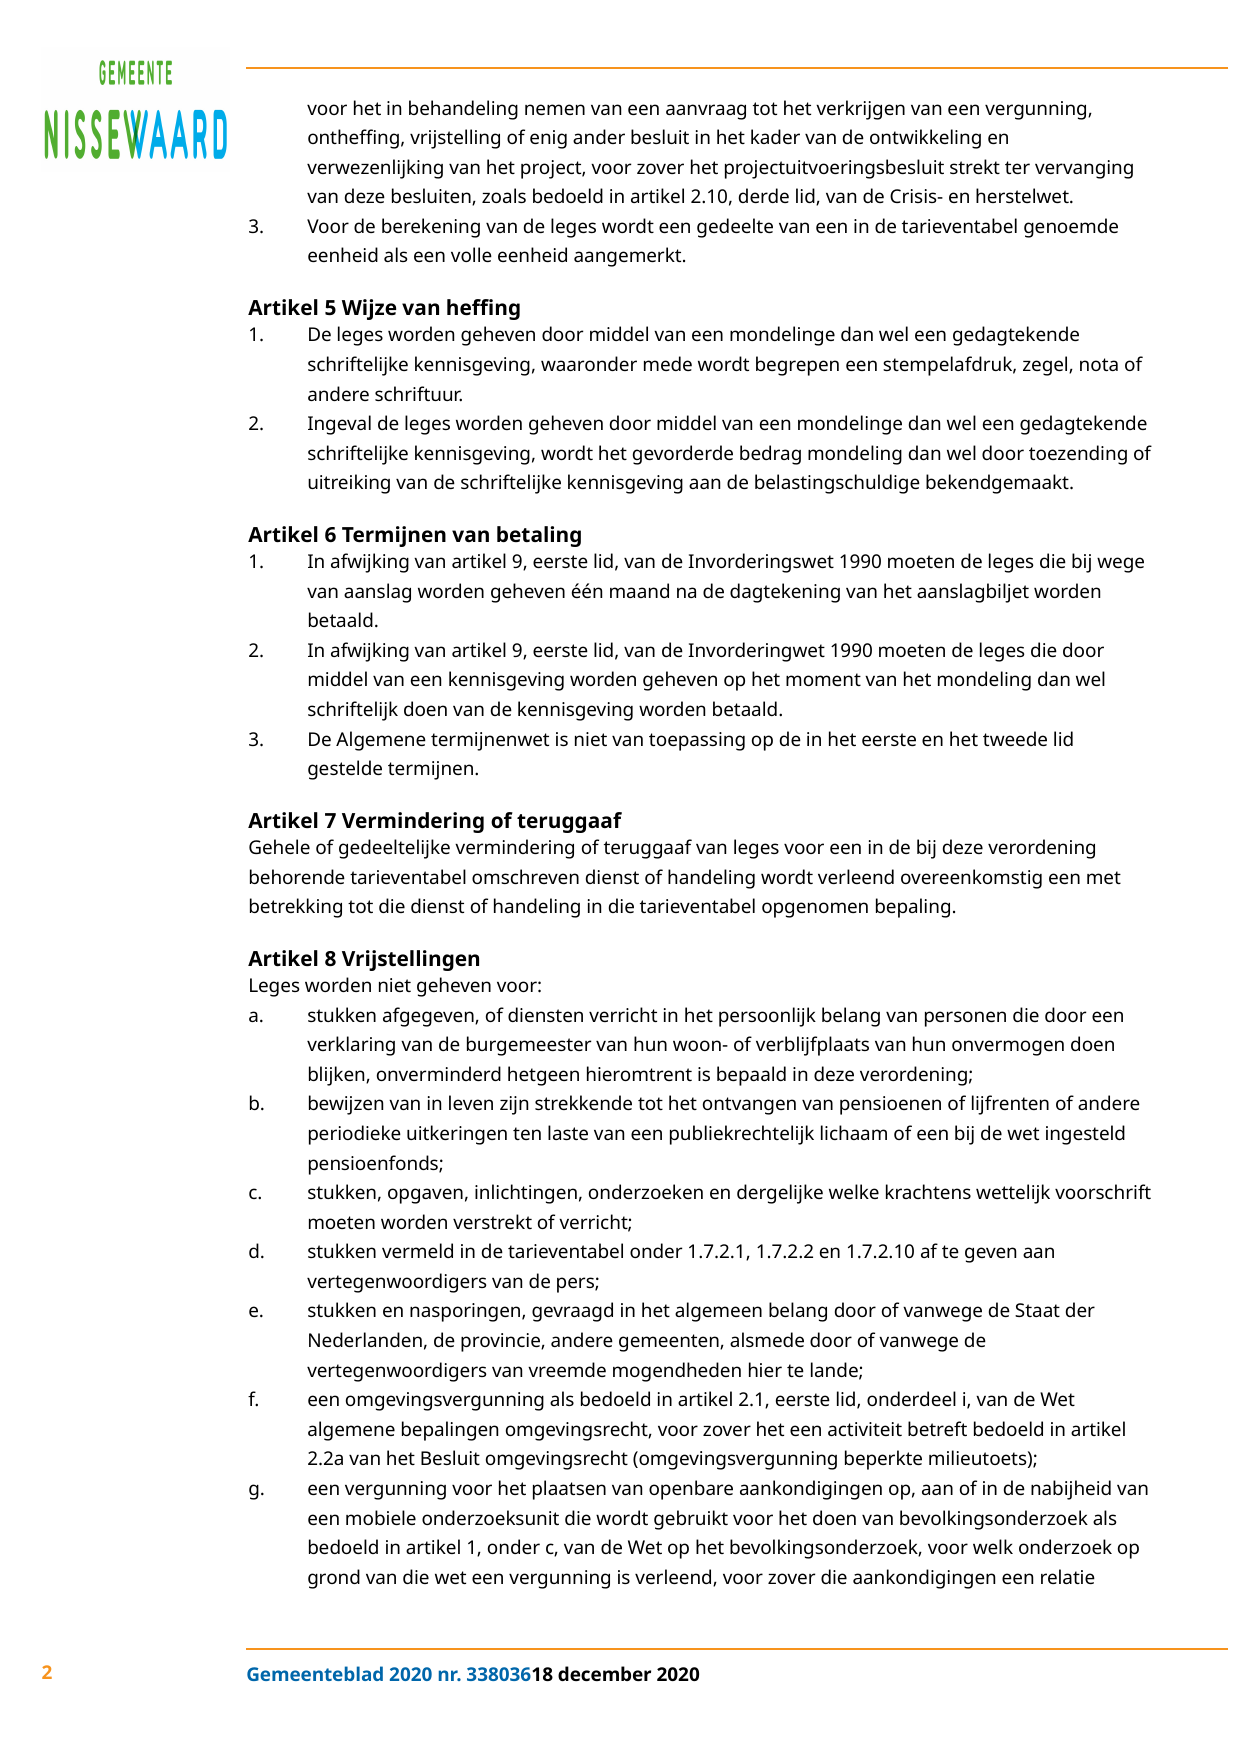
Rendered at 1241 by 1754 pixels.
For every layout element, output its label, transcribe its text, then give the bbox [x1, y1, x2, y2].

picture [41, 47, 231, 172]
list In afwijking van artikel 9, eerste lid, van de Invorderingswet 1990 moeten de leges die bij wege van aanslag worden geheven één maand na de dagtekening van het aanslagbiljet worden betaald. [248, 548, 1152, 633]
text Artikel 8 Vrijstellingen [248, 944, 1152, 972]
text Leges worden niet geheven voor: [248, 972, 1152, 998]
list stukken afgegeven, of diensten verricht in het persoonlijk belang van personen die door een verklaring van de burgemeester van hun woon- of verblijfplaats van hun onvermogen doen blijken, onverminderd hetgeen hieromtrent is bepaald in deze verordening; [248, 1002, 1152, 1087]
list bewijzen van in leven zijn strekkende tot het ontvangen van pensioenen of lijfrenten of andere periodieke uitkeringen ten laste van een publiekrechtelijk lichaam of een bij de wet ingesteld pensioenfonds; [248, 1091, 1152, 1176]
list voor het in behandeling nemen van een aanvraag tot het verkrijgen van een vergunning, ontheffing, vrijstelling of enig ander besluit in het kader van de ontwikkeling en verwezenlijking van het project, voor zover het projectuitvoeringsbesluit strekt ter vervanging van deze besluiten, zoals bedoeld in artikel 2.10, derde lid, van de Crisis- en herstelwet. [248, 95, 1152, 209]
list een omgevingsvergunning als bedoeld in artikel 2.1, eerste lid, onderdeel i, van de Wet algemene bepalingen omgevingsrecht, voor zover het een activiteit betreft bedoeld in artikel 2.2a van het Besluit omgevingsrecht (omgevingsvergunning beperkte milieutoets); [248, 1386, 1152, 1471]
list In afwijking van artikel 9, eerste lid, van de Invorderingwet 1990 moeten de leges die door middel van een kennisgeving worden geheven op het moment van het mondeling dan wel schriftelijk doen van de kennisgeving worden betaald. [248, 637, 1152, 722]
text Artikel 7 Vermindering of teruggaaf [248, 806, 1152, 834]
list De leges worden geheven door middel van een mondelinge dan wel een gedagtekende schriftelijke kennisgeving, waaronder mede wordt begrepen een stempelafdruk, zegel, nota of andere schriftuur. [248, 322, 1152, 406]
text Artikel 6 Termijnen van betaling [248, 520, 1152, 548]
list Voor de berekening van de leges wordt een gedeelte van een in de tarieventabel genoemde eenheid als een volle eenheid aangemerkt. [248, 213, 1152, 268]
text Artikel 5 Wijze van heffing [248, 293, 1152, 322]
list stukken vermeld in de tarieventabel onder 1.7.2.1, 1.7.2.2 en 1.7.2.10 af te geven aan vertegenwoordigers van de pers; [248, 1238, 1152, 1294]
list een vergunning voor het plaatsen van openbare aankondigingen op, aan of in de nabijheid van een mobiele onderzoeksunit die wordt gebruikt voor het doen van bevolkingsonderzoek als bedoeld in artikel 1, onder c, van de Wet op het bevolkingsonderzoek, voor welk onderzoek op grond van die wet een vergunning is verleend, voor zover die aankondigingen een relatie [248, 1475, 1152, 1590]
list De Algemene termijnenwet is niet van toepassing op de in het eerste en het tweede lid gestelde termijnen. [248, 726, 1152, 781]
list Ingeval de leges worden geheven door middel van een mondelinge dan wel een gedagtekende schriftelijke kennisgeving, wordt het gevorderde bedrag mondeling dan wel door toezending of uitreiking van de schriftelijke kennisgeving aan de belastingschuldige bekendgemaakt. [248, 410, 1152, 495]
list stukken en nasporingen, gevraagd in het algemeen belang door of vanwege de Staat der Nederlanden, de provincie, andere gemeenten, alsmede door of vanwege de vertegenwoordigers van vreemde mogendheden hier te lande; [248, 1298, 1152, 1383]
list stukken, opgaven, inlichtingen, onderzoeken en dergelijke welke krachtens wettelijk voorschrift moeten worden verstrekt of verricht; [248, 1179, 1152, 1235]
text Gehele of gedeeltelijke vermindering of teruggaaf van leges voor een in de bij deze verordening behorende tarieventabel omschreven dienst of handeling wordt verleend overeenkomstig een met betrekking tot die dienst of handeling in die tarieventabel opgenomen bepaling. [248, 834, 1152, 919]
